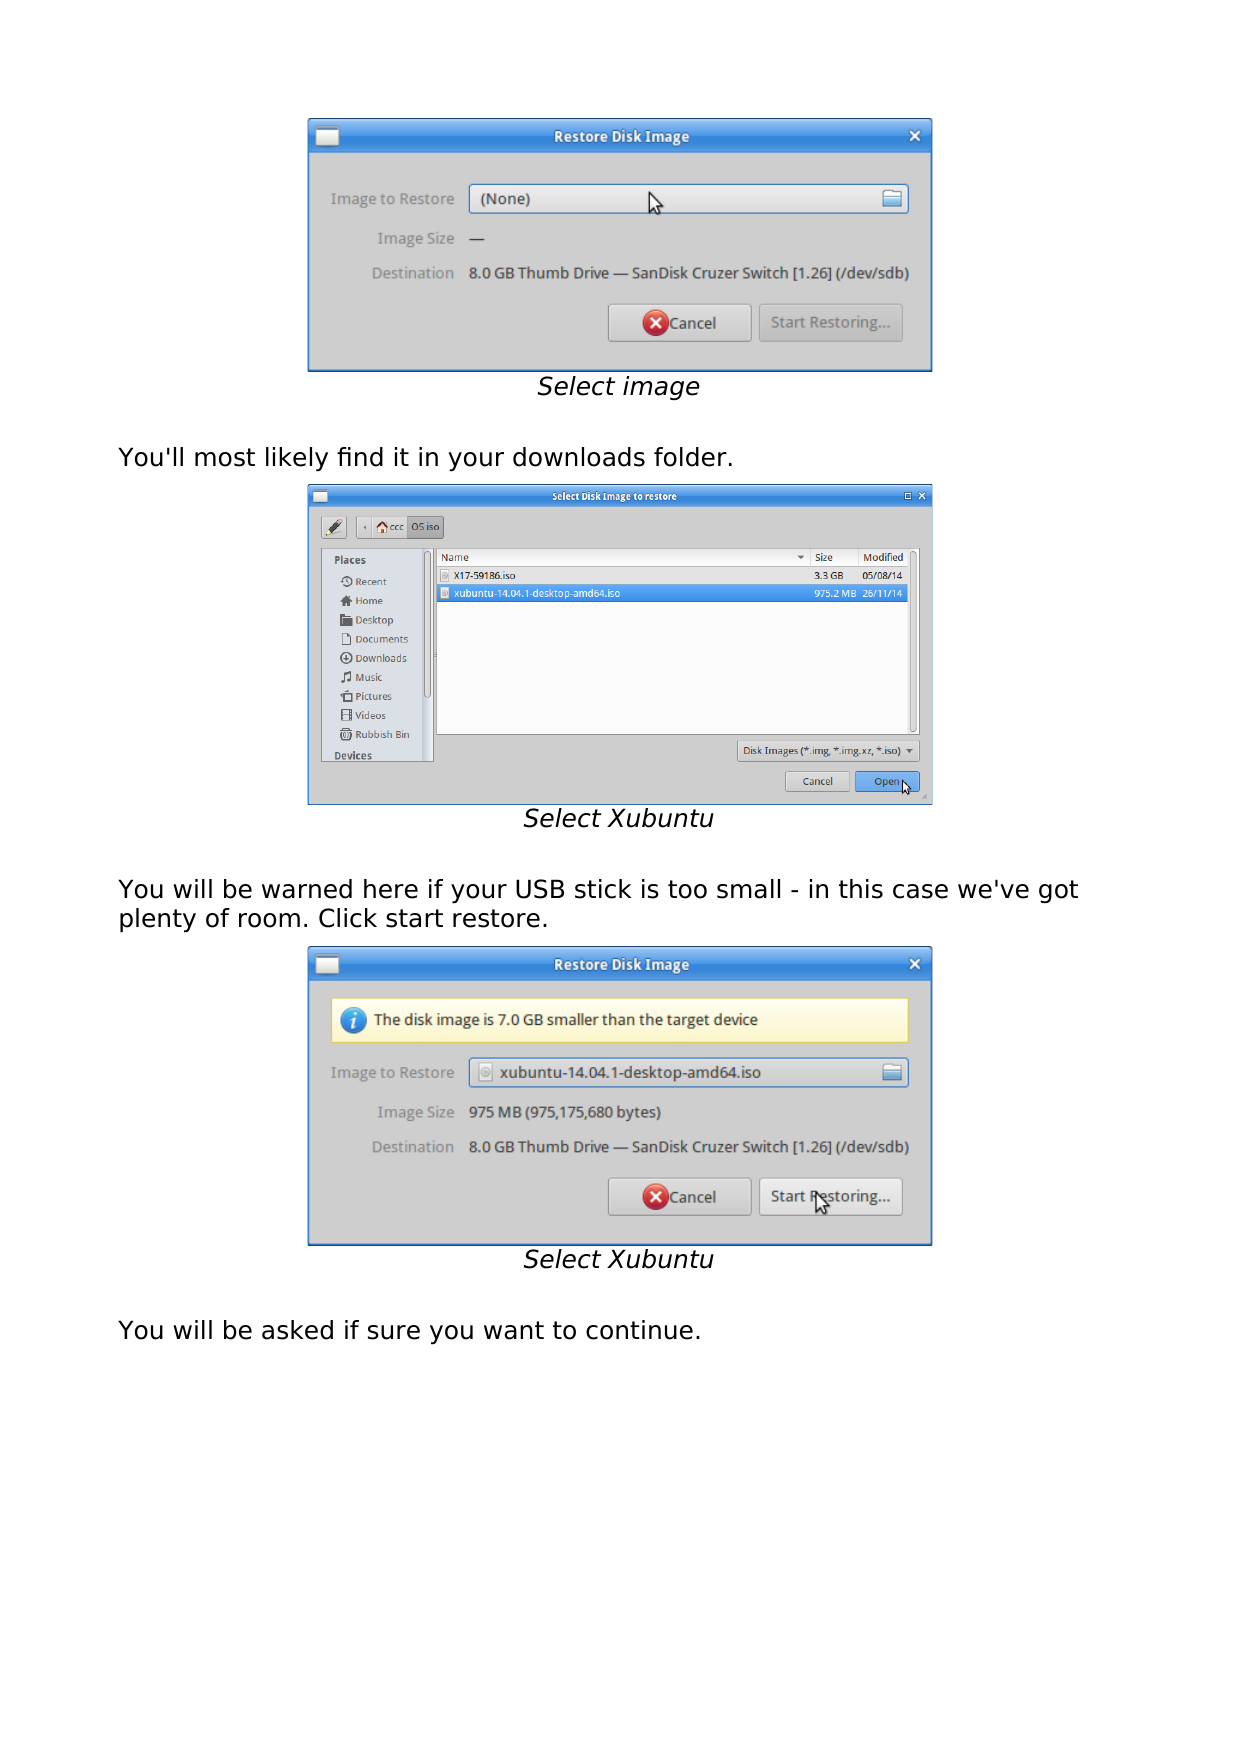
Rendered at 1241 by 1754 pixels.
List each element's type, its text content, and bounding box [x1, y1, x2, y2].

text Select Xubuntu [308, 1246, 933, 1275]
picture [307, 946, 933, 1246]
text Select image [308, 372, 933, 401]
text Select Xubuntu [308, 805, 933, 834]
picture [307, 484, 933, 805]
text You will be asked if sure you want to continue. [118, 1316, 1122, 1346]
picture [307, 118, 933, 372]
text You will be warned here if your USB stick is too small - in this case we've got plenty of room. Click start restore. [118, 875, 1122, 934]
text You'll most likely find it in your downloads folder. [118, 443, 1122, 472]
